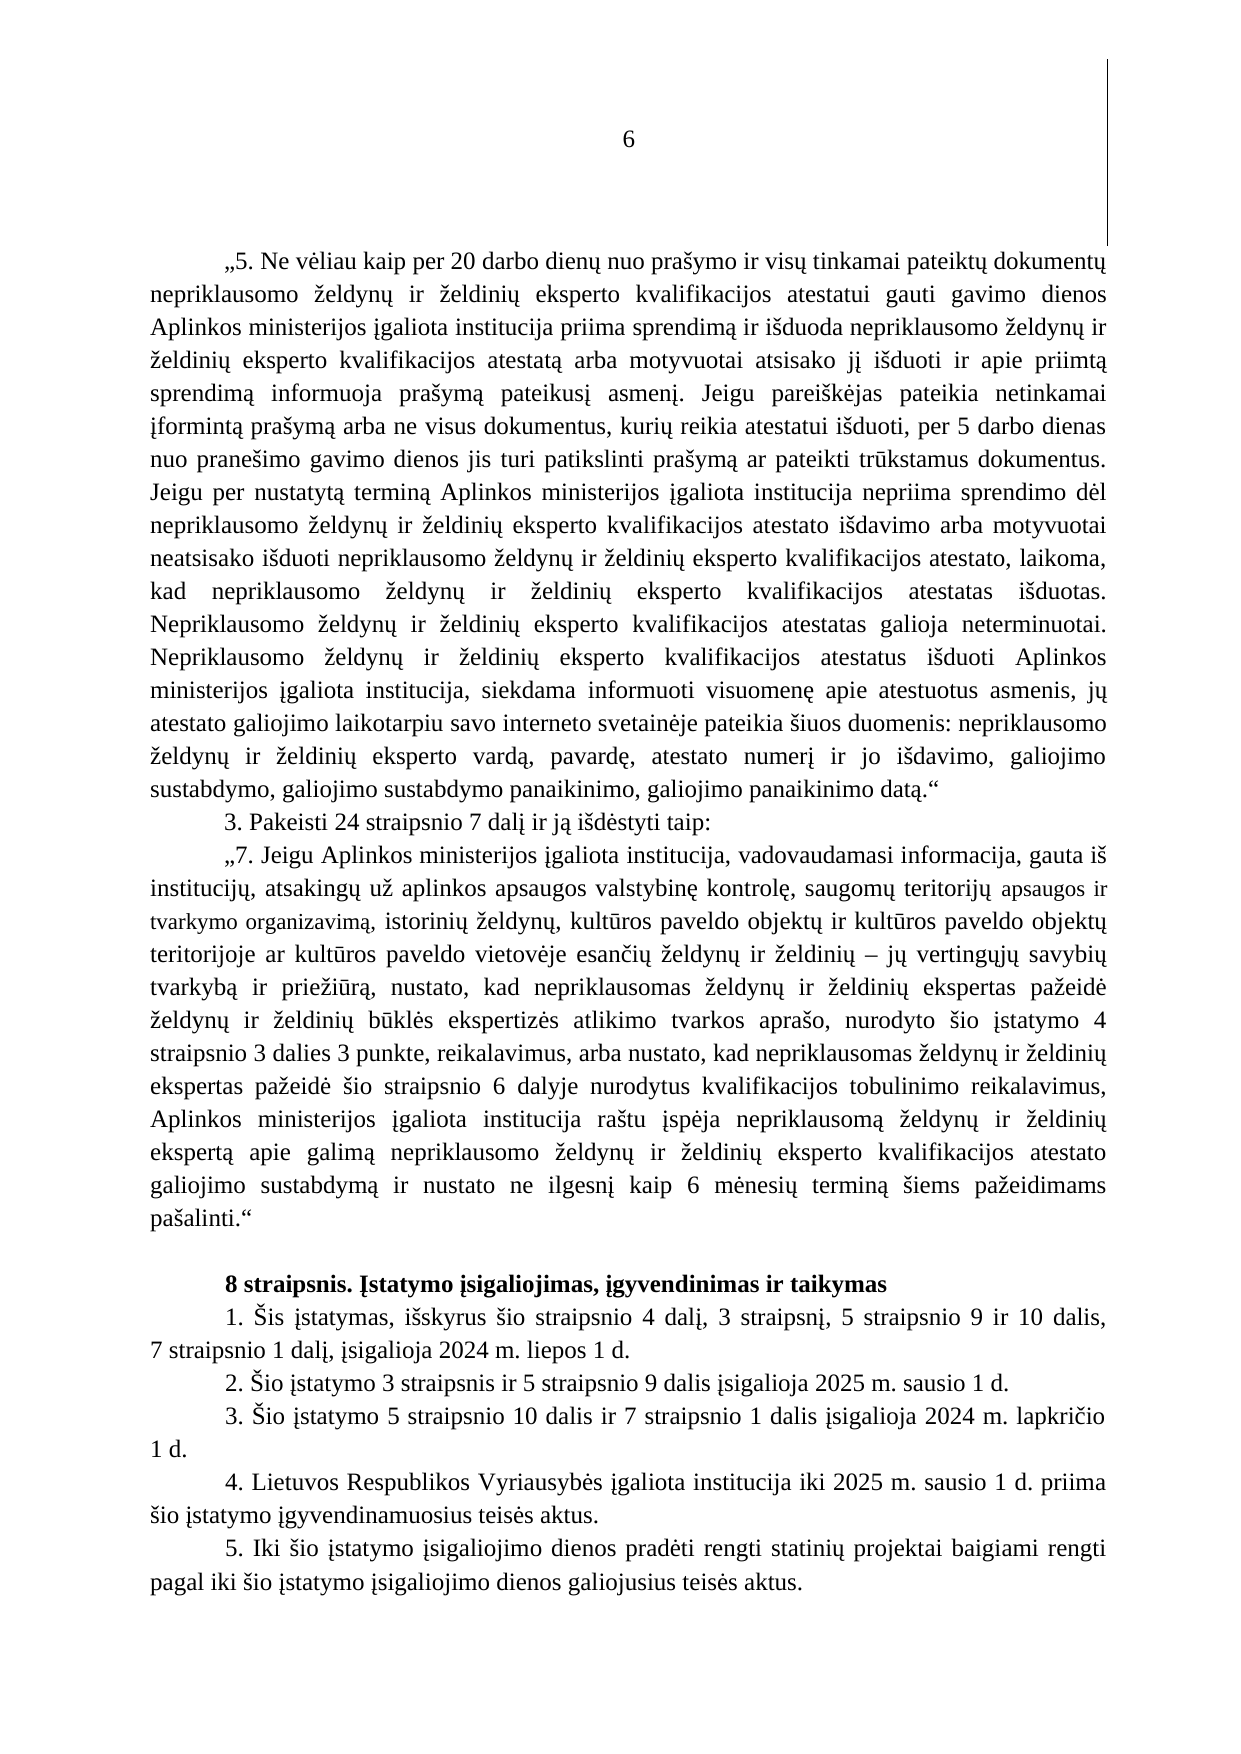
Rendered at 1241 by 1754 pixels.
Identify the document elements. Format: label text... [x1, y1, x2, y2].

text 1. Šis įstatymas, išskyrus šio straipsnio 4 dalį, 3 straipsnį, 5 straipsnio 9 ir 10 dalis, 7 straipsnio 1 dalį, įsigalioja 2024 m. liepos 1 d. [150, 1302, 1107, 1364]
text 3. Šio įstatymo 5 straipsnio 10 dalis ir 7 straipsnio 1 dalis įsigalioja 2024 m. lapkričio 1 d. [150, 1401, 1107, 1463]
text 2. Šio įstatymo 3 straipsnis ir 5 straipsnio 9 dalis įsigalioja 2025 m. sausio 1 d. [150, 1368, 1107, 1397]
text 5. Iki šio įstatymo įsigaliojimo dienos pradėti rengti statinių projektai baigiami rengti pagal iki šio įstatymo įsigaliojimo dienos galiojusius teisės aktus. [150, 1533, 1107, 1595]
text „7. Jeigu Aplinkos ministerijos įgaliota institucija, vadovaudamasi informacija, gauta iš institucijų, atsakingų už aplinkos apsaugos valstybinę kontrolę, saugomų teritorijų apsaugos ir tvarkymo organizavimą, istorinių želdynų, kultūros paveldo objektų ir kultūros paveldo objektų teritorijoje ar kultūros paveldo vietovėje esančių želdynų ir želdinių – jų vertingųjų savybių tvarkybą ir priežiūrą, nustato, kad nepriklausomas želdynų ir želdinių ekspertas pažeidė želdynų ir želdinių būklės ekspertizės atlikimo tvarkos aprašo, nurodyto šio įstatymo 4 straipsnio 3 dalies 3 punkte, reikalavimus, arba nustato, kad nepriklausomas želdynų ir želdinių ekspertas pažeidė šio straipsnio 6 dalyje nurodytus kvalifikacijos tobulinimo reikalavimus, Aplinkos ministerijos įgaliota institucija raštu įspėja nepriklausomą želdynų ir želdinių ekspertą apie galimą nepriklausomo želdynų ir želdinių eksperto kvalifikacijos atestato galiojimo sustabdymą ir nustato ne ilgesnį kaip 6 mėnesių terminą šiems pažeidimams pašalinti.“ [150, 840, 1107, 1232]
text 8 straipsnis. Įstatymo įsigaliojimas, įgyvendinimas ir taikymas [150, 1269, 1107, 1298]
text 4. Lietuvos Respublikos Vyriausybės įgaliota institucija iki 2025 m. sausio 1 d. priima šio įstatymo įgyvendinamuosius teisės aktus. [150, 1467, 1107, 1529]
text „5. Ne vėliau kaip per 20 darbo dienų nuo prašymo ir visų tinkamai pateiktų dokumentų nepriklausomo želdynų ir želdinių eksperto kvalifikacijos atestatui gauti gavimo dienos Aplinkos ministerijos įgaliota institucija priima sprendimą ir išduoda nepriklausomo želdynų ir želdinių eksperto kvalifikacijos atestatą arba motyvuotai atsisako jį išduoti ir apie priimtą sprendimą informuoja prašymą pateikusį asmenį. Jeigu pareiškėjas pateikia netinkamai įformintą prašymą arba ne visus dokumentus, kurių reikia atestatui išduoti, per 5 darbo dienas nuo pranešimo gavimo dienos jis turi patikslinti prašymą ar pateikti trūkstamus dokumentus. Jeigu per nustatytą terminą Aplinkos ministerijos įgaliota institucija nepriima sprendimo dėl nepriklausomo želdynų ir želdinių eksperto kvalifikacijos atestato išdavimo arba motyvuotai neatsisako išduoti nepriklausomo želdynų ir želdinių eksperto kvalifikacijos atestato, laikoma, kad nepriklausomo želdynų ir želdinių eksperto kvalifikacijos atestatas išduotas. Nepriklausomo želdynų ir želdinių eksperto kvalifikacijos atestatas galioja neterminuotai. Nepriklausomo želdynų ir želdinių eksperto kvalifikacijos atestatus išduoti Aplinkos ministerijos įgaliota institucija, siekdama informuoti visuomenę apie atestuotus asmenis, jų atestato galiojimo laikotarpiu savo interneto svetainėje pateikia šiuos duomenis: nepriklausomo želdynų ir želdinių eksperto vardą, pavardę, atestato numerį ir jo išdavimo, galiojimo sustabdymo, galiojimo sustabdymo panaikinimo, galiojimo panaikinimo datą.“ [150, 246, 1107, 803]
text 3. Pakeisti 24 straipsnio 7 dalį ir ją išdėstyti taip: [224, 807, 1107, 836]
